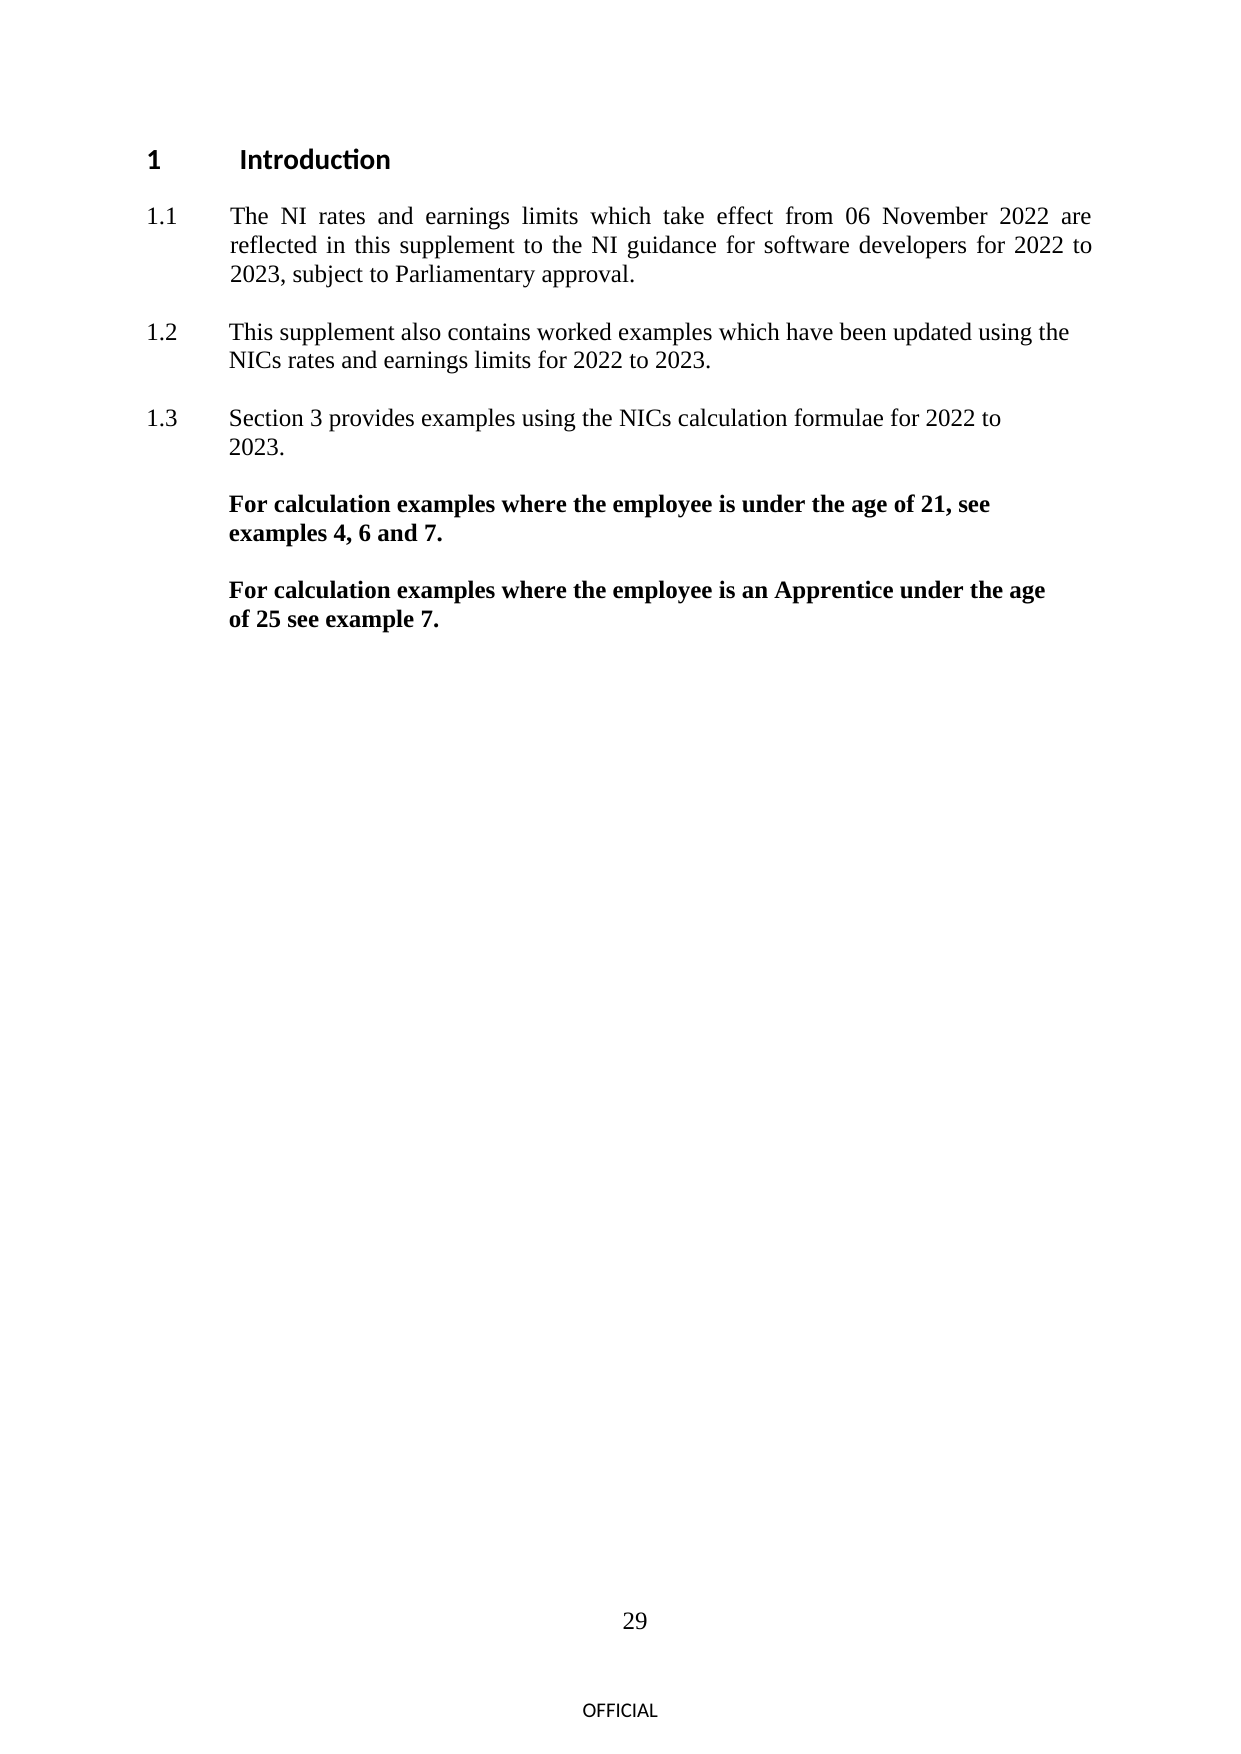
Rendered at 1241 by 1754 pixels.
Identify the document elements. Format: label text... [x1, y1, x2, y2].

text 1.3 Section 3 provides examples using the NICs calculation formulae for 2022 to 2023. [146, 403, 1038, 461]
text For calculation examples where the employee is under the age of 21, see examples 4, 6 and 7. [146, 489, 1018, 547]
text 1.2 This supplement also contains worked examples which have been updated using the NICs rates and earnings limits for 2022 to 2023. [146, 317, 1099, 374]
text For calculation examples where the employee is an Apprentice under the age of 25 see example 7. [146, 575, 1061, 633]
text 1.1 The NI rates and earnings limits which take effect from 06 November 2022 are reflected in this supplement to the NI guidance for software developers for 2022 to 2023, subject to Parliamentary approval. [146, 201, 1093, 287]
subtitle 1 Introduction [146, 141, 1124, 177]
